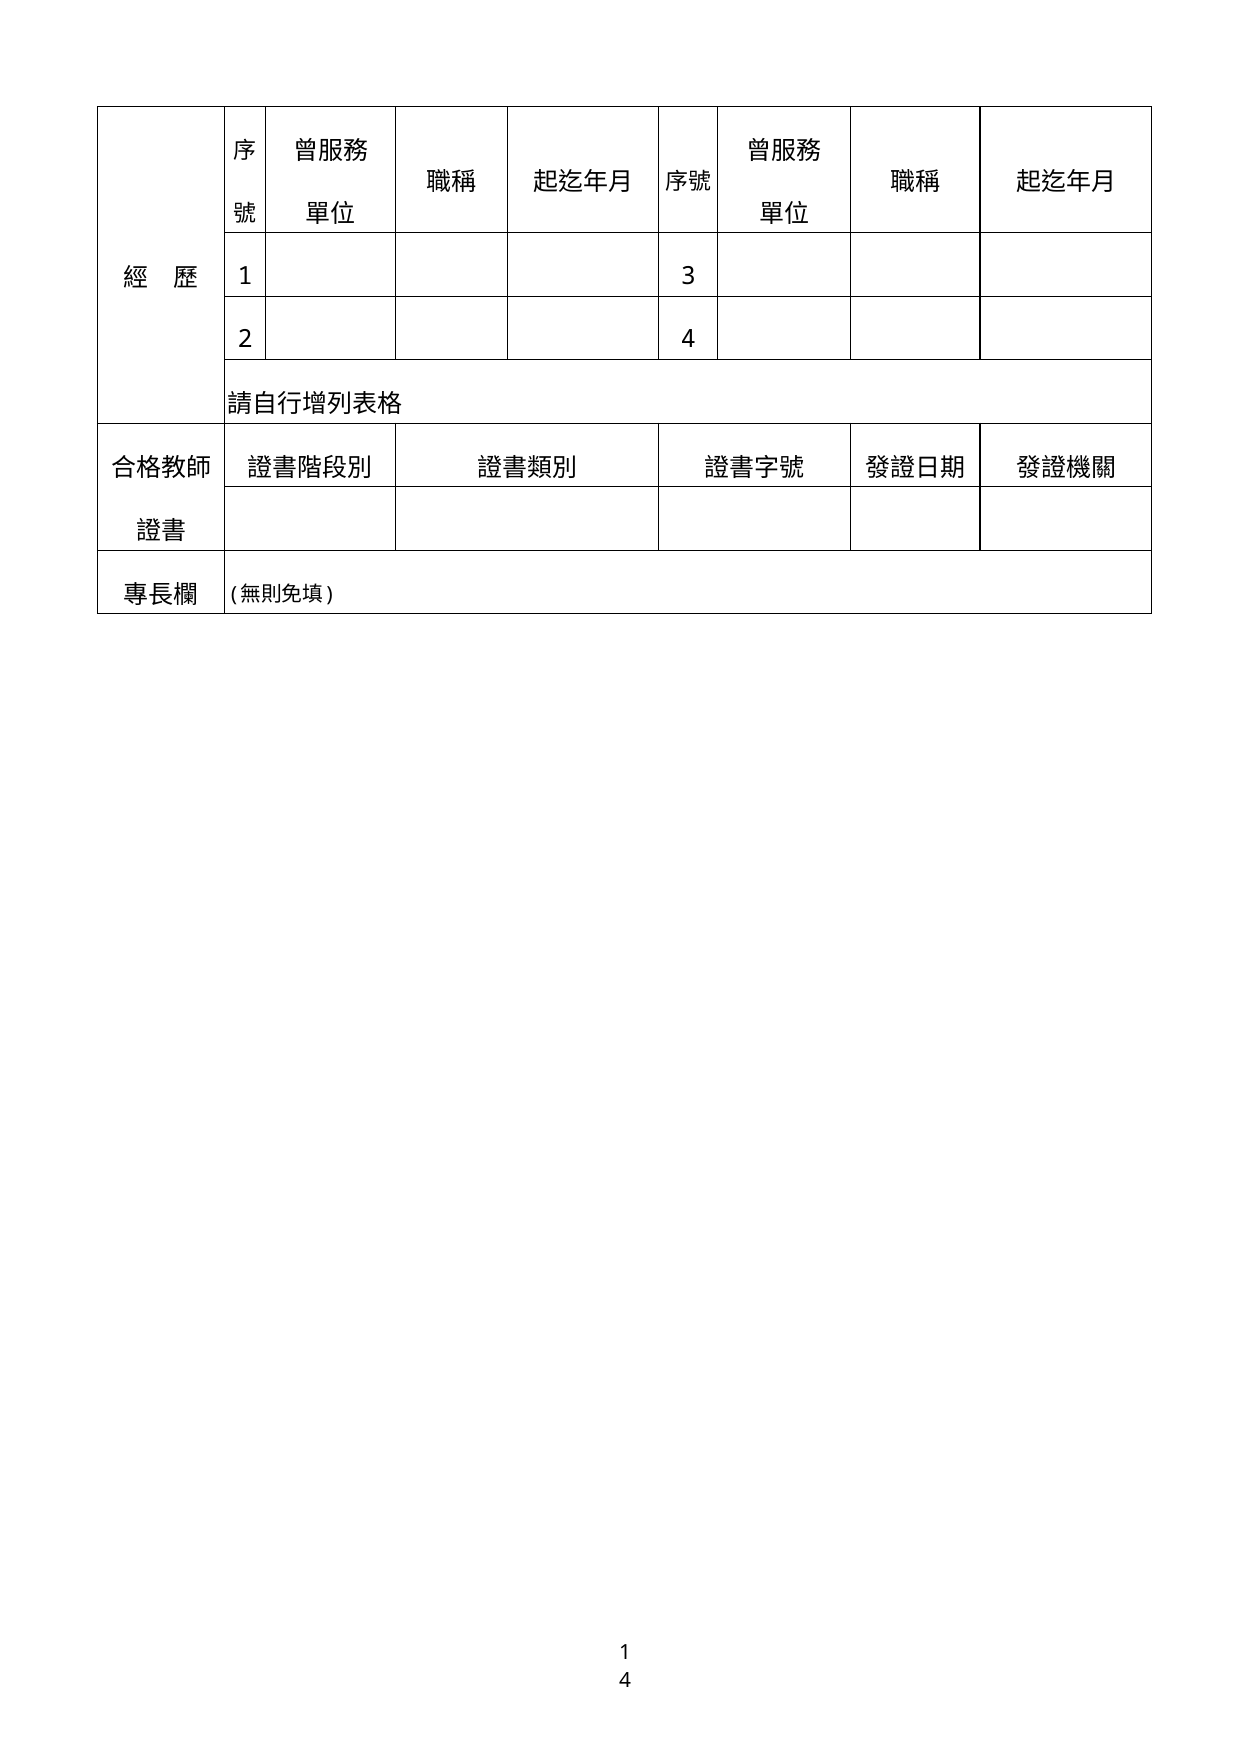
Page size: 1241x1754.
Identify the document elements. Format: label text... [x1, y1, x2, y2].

table_cell 曾服務 單位 [718, 107, 850, 232]
table_cell 專長欄 [98, 551, 224, 613]
table_cell [659, 487, 850, 550]
table_cell (無則免填) [225, 551, 1151, 613]
table_cell 發證機關 [981, 424, 1151, 486]
table_cell [396, 297, 507, 359]
table_cell 3 [659, 233, 717, 296]
table_cell [396, 233, 507, 296]
table_cell [718, 297, 850, 359]
table_cell 職稱 [396, 107, 507, 232]
table_cell 1 [225, 233, 265, 296]
table_cell 請自行增列表格 [225, 360, 1151, 423]
table_cell [851, 487, 979, 550]
table_cell [508, 233, 658, 296]
table_cell [266, 233, 395, 296]
table_cell 證書類別 [396, 424, 658, 486]
table_cell 發證日期 [851, 424, 979, 486]
table_cell 合格教師證書 [98, 424, 224, 550]
table_cell [851, 297, 979, 359]
table_cell [508, 297, 658, 359]
table_cell [266, 297, 395, 359]
table_cell 證書階段別 [225, 424, 395, 486]
table_cell [225, 487, 395, 550]
table_cell 序號 [225, 107, 265, 232]
table_cell 4 [659, 297, 717, 359]
table_cell 證書字號 [659, 424, 850, 486]
table_cell 2 [225, 297, 265, 359]
table_cell [981, 297, 1151, 359]
table_cell [981, 233, 1151, 296]
table_cell 曾服務 單位 [266, 107, 395, 232]
table_cell [851, 233, 979, 296]
table_cell 經 歷 [98, 107, 224, 423]
table_cell 起迄年月 [981, 107, 1151, 232]
table_cell 序號 [659, 107, 717, 232]
table_cell 起迄年月 [508, 107, 658, 232]
table_cell [718, 233, 850, 296]
table_cell 職稱 [851, 107, 979, 232]
table_cell [981, 487, 1151, 550]
table_cell [396, 487, 658, 550]
